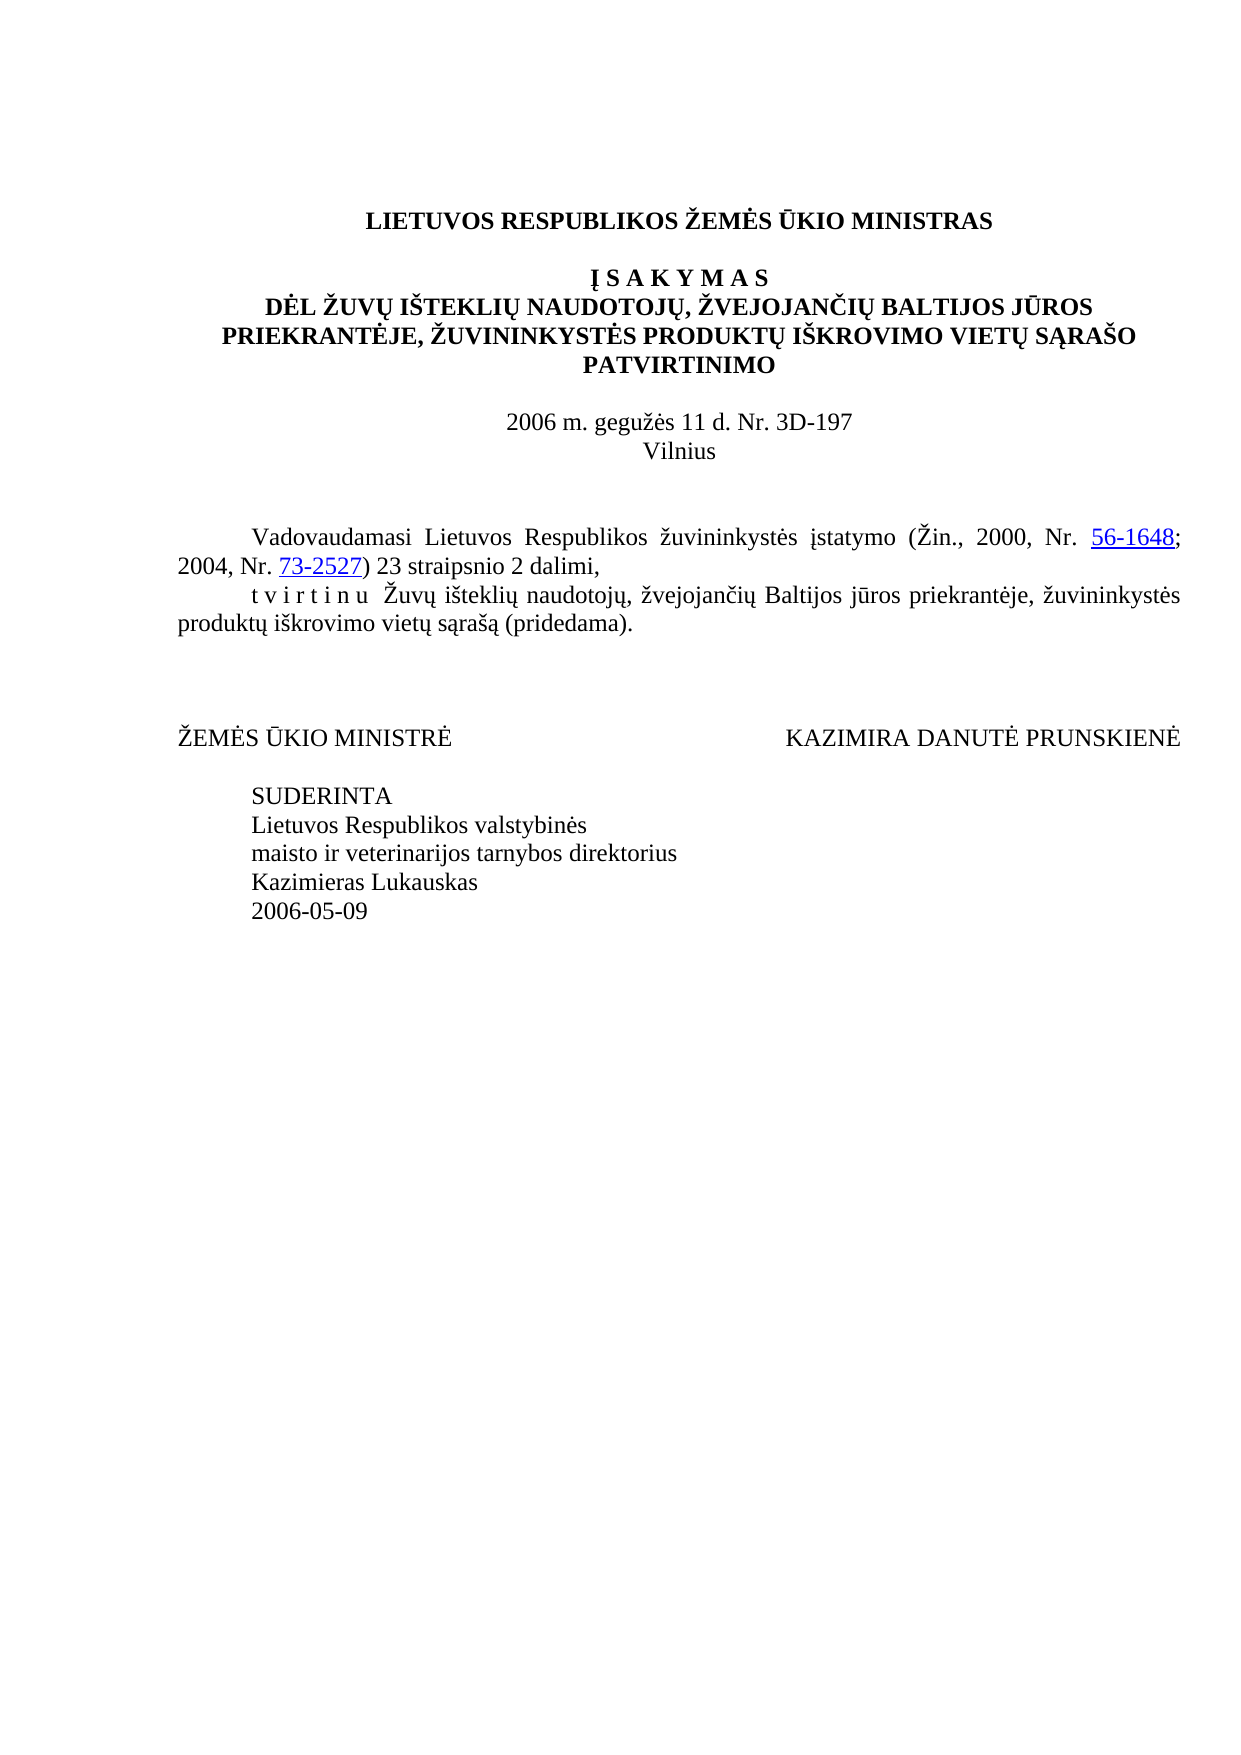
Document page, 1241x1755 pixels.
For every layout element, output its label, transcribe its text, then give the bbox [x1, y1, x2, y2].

text Kazimieras Lukauskas [177, 867, 1181, 896]
text ŽEMĖS ŪKIO MINISTRĖ KAZIMIRA DANUTĖ PRUNSKIENĖ [177, 723, 1181, 752]
text 2006 m. gegužės 11 d. Nr. 3D-197 [177, 407, 1181, 436]
text maisto ir veterinarijos tarnybos direktorius [177, 838, 1181, 867]
text LIETUVOS RESPUBLIKOS ŽEMĖS ŪKIO MINISTRAS [177, 206, 1181, 235]
text tvirtinu Žuvų išteklių naudotojų, žvejojančių Baltijos jūros priekrantėje, žuvininkystės produktų iškrovimo vietų sąrašą (pridedama). [177, 580, 1181, 637]
text Į S A K Y M A S [177, 263, 1181, 292]
text Vadovaudamasi Lietuvos Respublikos žuvininkystės įstatymo (Žin., 2000, Nr. 56-1648; 2004, Nr. 73-2527) 23 straipsnio 2 dalimi, [177, 522, 1181, 580]
text SUDERINTA [177, 781, 1181, 810]
text Lietuvos Respublikos valstybinės [177, 810, 1181, 838]
text 2006-05-09 [177, 896, 1181, 925]
text Vilnius [177, 436, 1181, 465]
text DĖL ŽUVŲ IŠTEKLIŲ NAUDOTOJŲ, ŽVEJOJANČIŲ BALTIJOS JŪROS PRIEKRANTĖJE, ŽUVININKYSTĖS PRODUKTŲ IŠKROVIMO VIETŲ SĄRAŠO PATVIRTINIMO [177, 292, 1181, 378]
